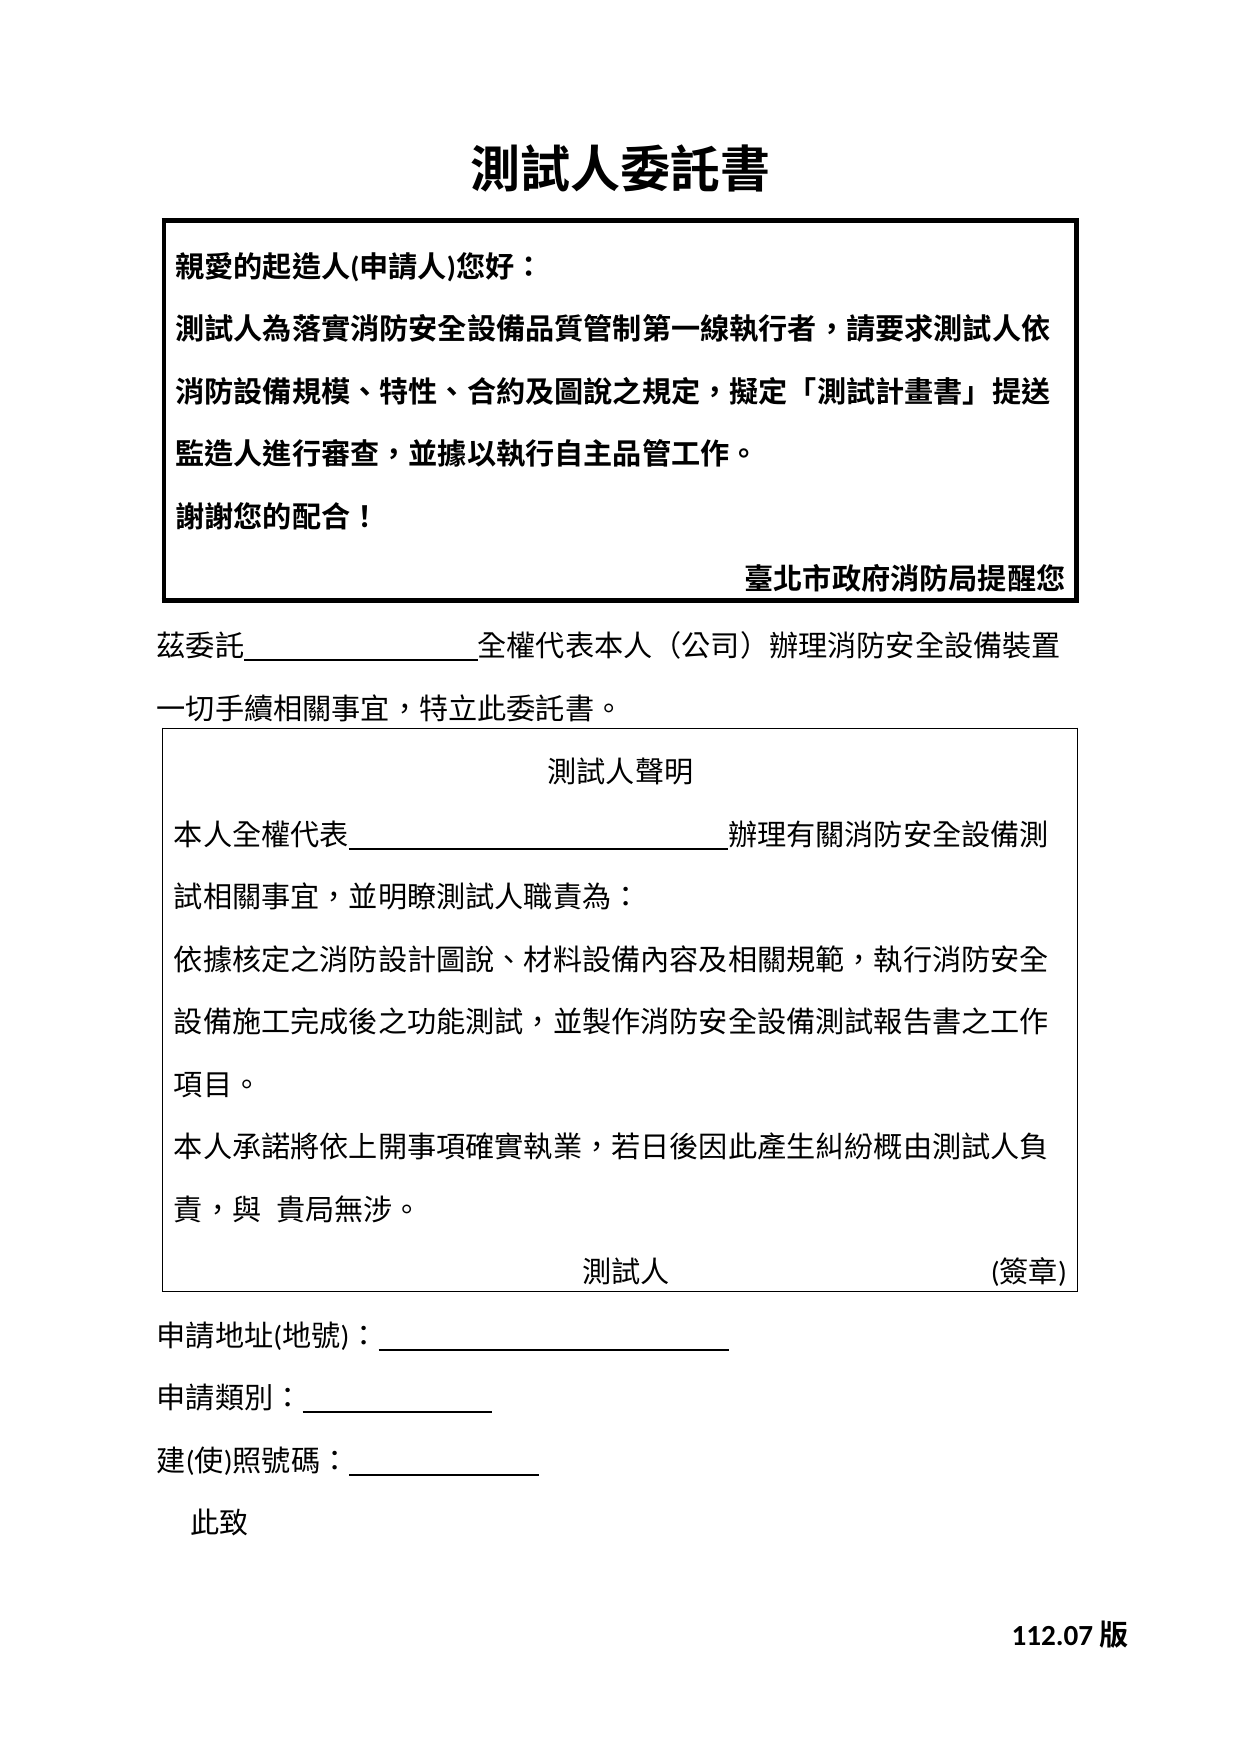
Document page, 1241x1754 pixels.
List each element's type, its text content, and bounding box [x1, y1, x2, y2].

table_header 親愛的起造人(申請人)您好： 測試人為落實消防安全設備品質管制第一線執行者，請要求測試人依消防設備規模、特性、合約及圖說之規定，擬定「測試計畫書」提送監造人進行審查，並據以執行自主品管工作。 謝謝您的配合！ 臺北市政府消防局提醒您 [166, 223, 1074, 598]
text 測試人委託書 [112, 93, 1128, 218]
text 此致 [112, 1479, 1128, 1542]
text 申請地址(地號)： [156, 1292, 1128, 1354]
text 建(使)照號碼： [156, 1417, 1128, 1479]
text 茲委託 全權代表本人（公司）辦理消防安全設備裝置一切手續相關事宜，特立此委託書。 [156, 602, 1078, 727]
table_header 測試人聲明 本人全權代表 辦理有關消防安全設備測試相關事宜，並明瞭測試人職責為： 依據核定之消防設計圖說、材料設備內容及相關規範，執行消防安全設備施工完成後之功能測試，並製作消防安全設備測試報告書之工作項目。 本人承諾將依上開事項確實執業，若日後因此產生糾紛概由測試人負責，與 貴局無涉。 測試人 (簽章) [163, 729, 1077, 1291]
text 申請類別： [156, 1354, 1128, 1417]
